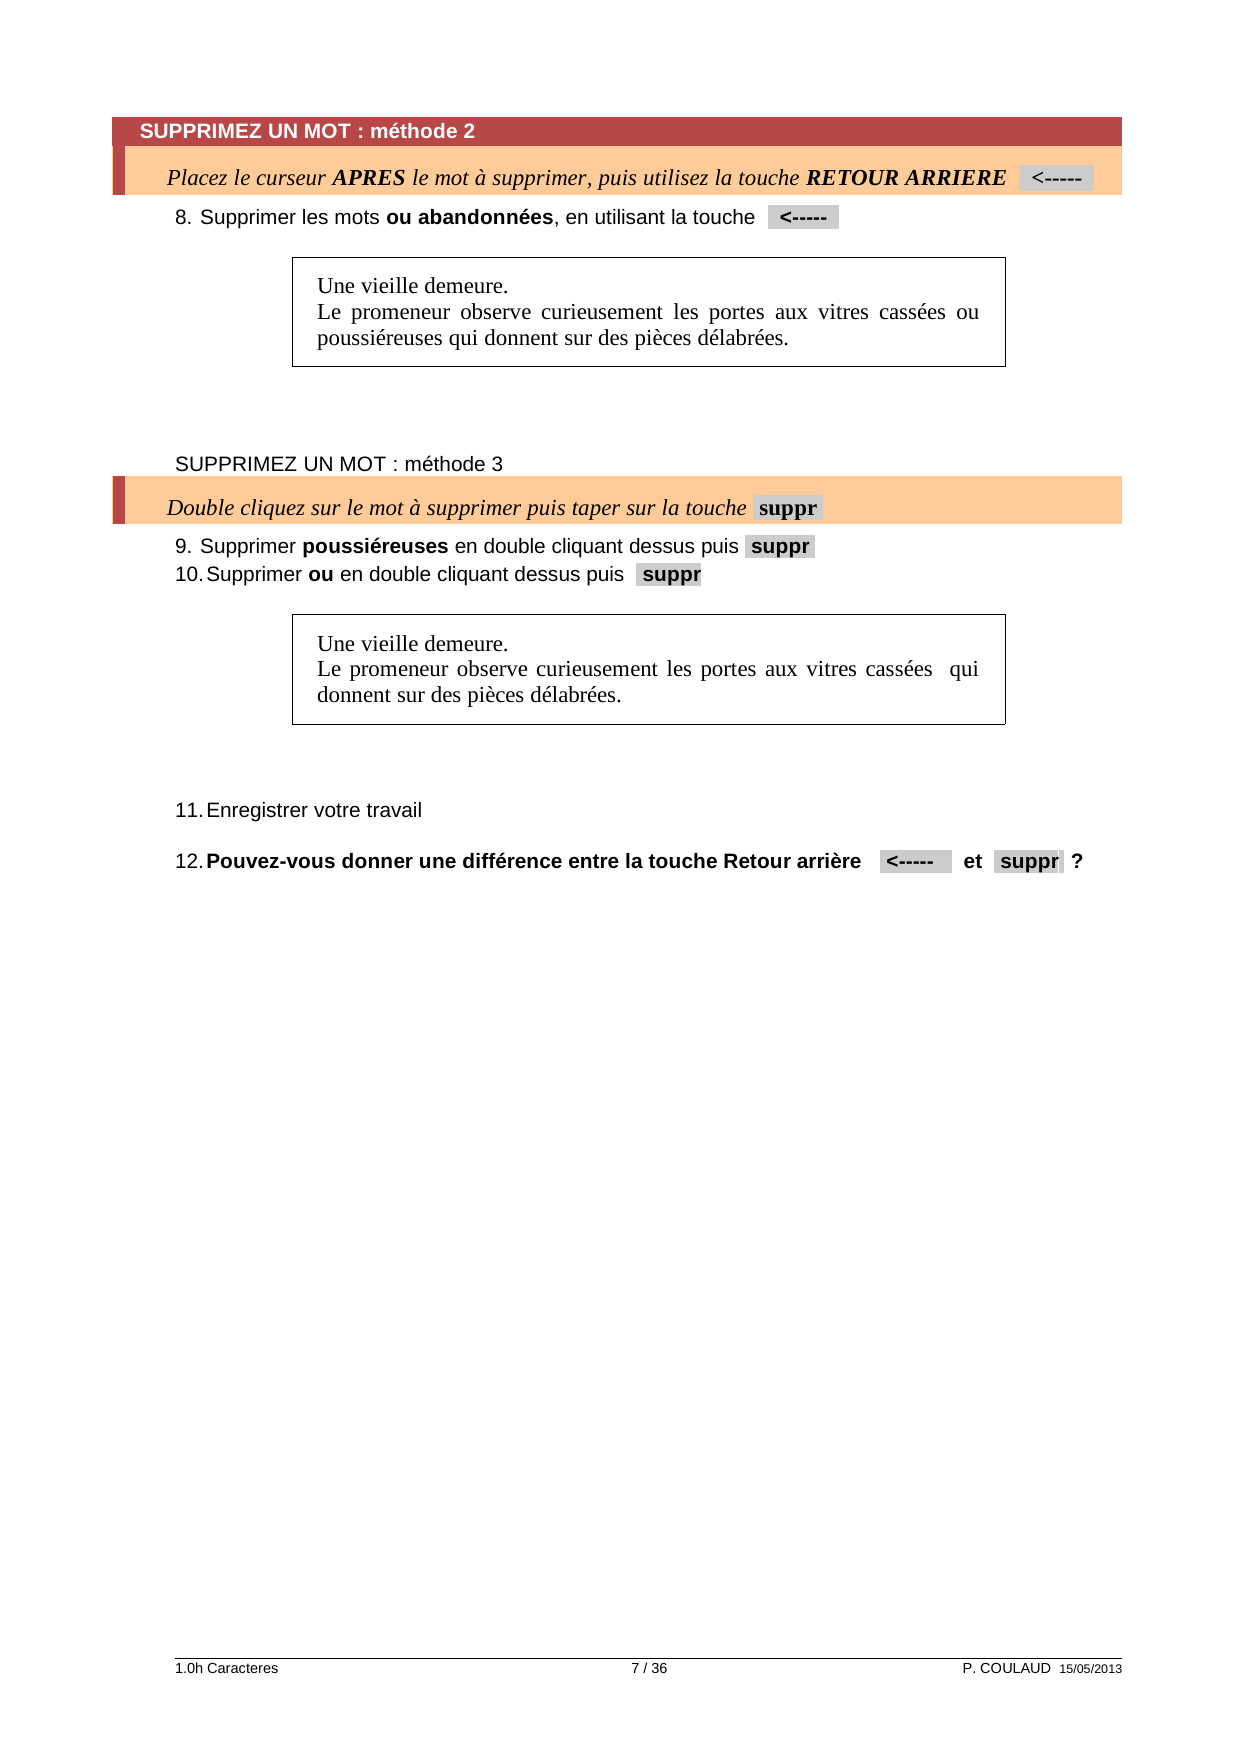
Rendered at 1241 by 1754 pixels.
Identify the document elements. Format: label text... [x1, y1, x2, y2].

text Double cliquez sur le mot à supprimer puis taper sur la touche suppr [125, 476, 1122, 522]
text Le promeneur observe curieusement les portes aux vitres cassées ou poussiéreuses qui donnent sur des pièces délabrées. [293, 282, 1005, 366]
list Enregistrer votre travail [175, 798, 1122, 822]
list Supprimer les mots ou abandonnées, en utilisant la touche <----- [175, 205, 1122, 229]
text SUPPRIMEZ UN MOT : méthode 3 [175, 452, 1122, 476]
text Le promeneur observe curieusement les portes aux vitres cassées qui donnent sur des pièces délabrées. [293, 639, 1005, 724]
list Supprimer poussiéreuses en double cliquant dessus puis suppr [175, 535, 1122, 558]
list Supprimer ou en double cliquant dessus puis suppr [175, 562, 1122, 586]
text Placez le curseur APRES le mot à supprimer, puis utilisez la touche RETOUR ARRIERE <----- [125, 146, 1122, 193]
subtitle SUPPRIMEZ UN MOT : méthode 2 [131, 119, 1122, 144]
text Une vieille demeure. [293, 615, 1005, 639]
text Une vieille demeure. [293, 258, 1005, 282]
list Pouvez-vous donner une différence entre la touche Retour arrière <----- et suppr ? [175, 850, 1122, 873]
